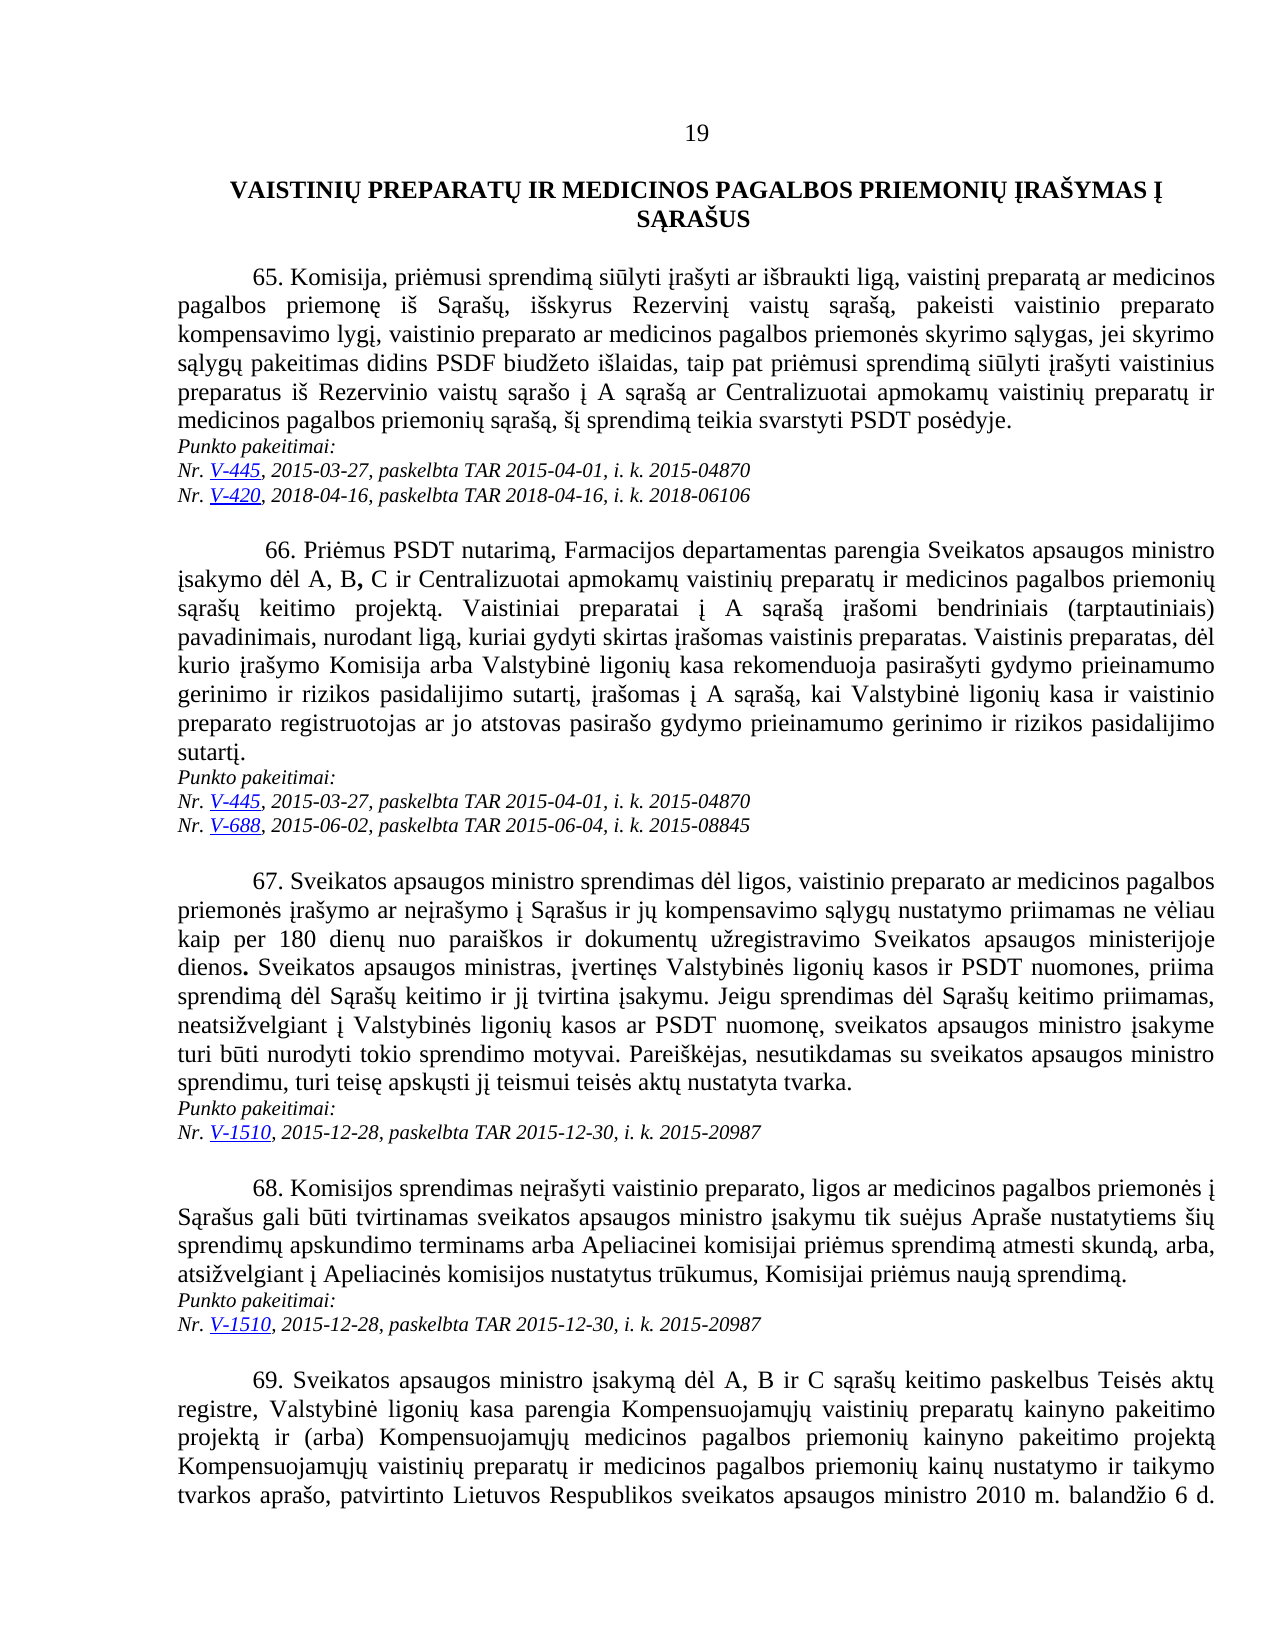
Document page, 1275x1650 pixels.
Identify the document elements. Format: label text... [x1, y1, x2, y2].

text Nr. V-445, 2015-03-27, paskelbta TAR 2015-04-01, i. k. 2015-04870 [177, 458, 1216, 482]
text VAISTINIŲ PREPARATŲ IR MEDICINOS PAGALBOS PRIEMONIŲ ĮRAŠYMAS Į SĄRAŠUS [177, 176, 1216, 233]
text 67. Sveikatos apsaugos ministro sprendimas dėl ligos, vaistinio preparato ar medicinos pagalbos priemonės įrašymo ar neįrašymo į Sąrašus ir jų kompensavimo sąlygų nustatymo priimamas ne vėliau kaip per 180 dienų nuo paraiškos ir dokumentų užregistravimo Sveikatos apsaugos ministerijoje dienos. Sveikatos apsaugos ministras, įvertinęs Valstybinės ligonių kasos ir PSDT nuomones, priima sprendimą dėl Sąrašų keitimo ir jį tvirtina įsakymu. Jeigu sprendimas dėl Sąrašų keitimo priimamas, neatsižvelgiant į Valstybinės ligonių kasos ar PSDT nuomonę, sveikatos apsaugos ministro įsakyme turi būti nurodyti tokio sprendimo motyvai. Pareiškėjas, nesutikdamas su sveikatos apsaugos ministro sprendimu, turi teisę apskųsti jį teismui teisės aktų nustatyta tvarka. [177, 866, 1216, 1096]
text Punkto pakeitimai: [177, 434, 1216, 458]
text Nr. V-445, 2015-03-27, paskelbta TAR 2015-04-01, i. k. 2015-04870 [177, 789, 1216, 813]
text Nr. V-1510, 2015-12-28, paskelbta TAR 2015-12-30, i. k. 2015-20987 [177, 1312, 1216, 1336]
text 69. Sveikatos apsaugos ministro įsakymą dėl A, B ir C sąrašų keitimo paskelbus Teisės aktų registre, Valstybinė ligonių kasa parengia Kompensuojamųjų vaistinių preparatų kainyno pakeitimo projektą ir (arba) Kompensuojamųjų medicinos pagalbos priemonių kainyno pakeitimo projektą Kompensuojamųjų vaistinių preparatų ir medicinos pagalbos priemonių kainų nustatymo ir taikymo tvarkos aprašo, patvirtinto Lietuvos Respublikos sveikatos apsaugos ministro 2010 m. balandžio 6 d. [177, 1365, 1216, 1509]
text 68. Komisijos sprendimas neįrašyti vaistinio preparato, ligos ar medicinos pagalbos priemonės į Sąrašus gali būti tvirtinamas sveikatos apsaugos ministro įsakymu tik suėjus Apraše nustatytiems šių sprendimų apskundimo terminams arba Apeliacinei komisijai priėmus sprendimą atmesti skundą, arba, atsižvelgiant į Apeliacinės komisijos nustatytus trūkumus, Komisijai priėmus naują sprendimą. [177, 1173, 1216, 1288]
text 65. Komisija, priėmusi sprendimą siūlyti įrašyti ar išbraukti ligą, vaistinį preparatą ar medicinos pagalbos priemonę iš Sąrašų, išskyrus Rezervinį vaistų sąrašą, pakeisti vaistinio preparato kompensavimo lygį, vaistinio preparato ar medicinos pagalbos priemonės skyrimo sąlygas, jei skyrimo sąlygų pakeitimas didins PSDF biudžeto išlaidas, taip pat priėmusi sprendimą siūlyti įrašyti vaistinius preparatus iš Rezervinio vaistų sąrašo į A sąrašą ar Centralizuotai apmokamų vaistinių preparatų ir medicinos pagalbos priemonių sąrašą, šį sprendimą teikia svarstyti PSDT posėdyje. [177, 262, 1216, 434]
text Nr. V-688, 2015-06-02, paskelbta TAR 2015-06-04, i. k. 2015-08845 [177, 813, 1216, 837]
text Nr. V-1510, 2015-12-28, paskelbta TAR 2015-12-30, i. k. 2015-20987 [177, 1120, 1216, 1144]
text Punkto pakeitimai: [177, 1288, 1216, 1312]
text Punkto pakeitimai: [177, 765, 1216, 789]
text Punkto pakeitimai: [177, 1096, 1216, 1120]
text Nr. V-420, 2018-04-16, paskelbta TAR 2018-04-16, i. k. 2018-06106 [177, 482, 1216, 507]
text 66. Priėmus PSDT nutarimą, Farmacijos departamentas parengia Sveikatos apsaugos ministro įsakymo dėl A, B, C ir Centralizuotai apmokamų vaistinių preparatų ir medicinos pagalbos priemonių sąrašų keitimo projektą. Vaistiniai preparatai į A sąrašą įrašomi bendriniais (tarptautiniais) pavadinimais, nurodant ligą, kuriai gydyti skirtas įrašomas vaistinis preparatas. Vaistinis preparatas, dėl kurio įrašymo Komisija arba Valstybinė ligonių kasa rekomenduoja pasirašyti gydymo prieinamumo gerinimo ir rizikos pasidalijimo sutartį, įrašomas į A sąrašą, kai Valstybinė ligonių kasa ir vaistinio preparato registruotojas ar jo atstovas pasirašo gydymo prieinamumo gerinimo ir rizikos pasidalijimo sutartį. [177, 535, 1216, 765]
